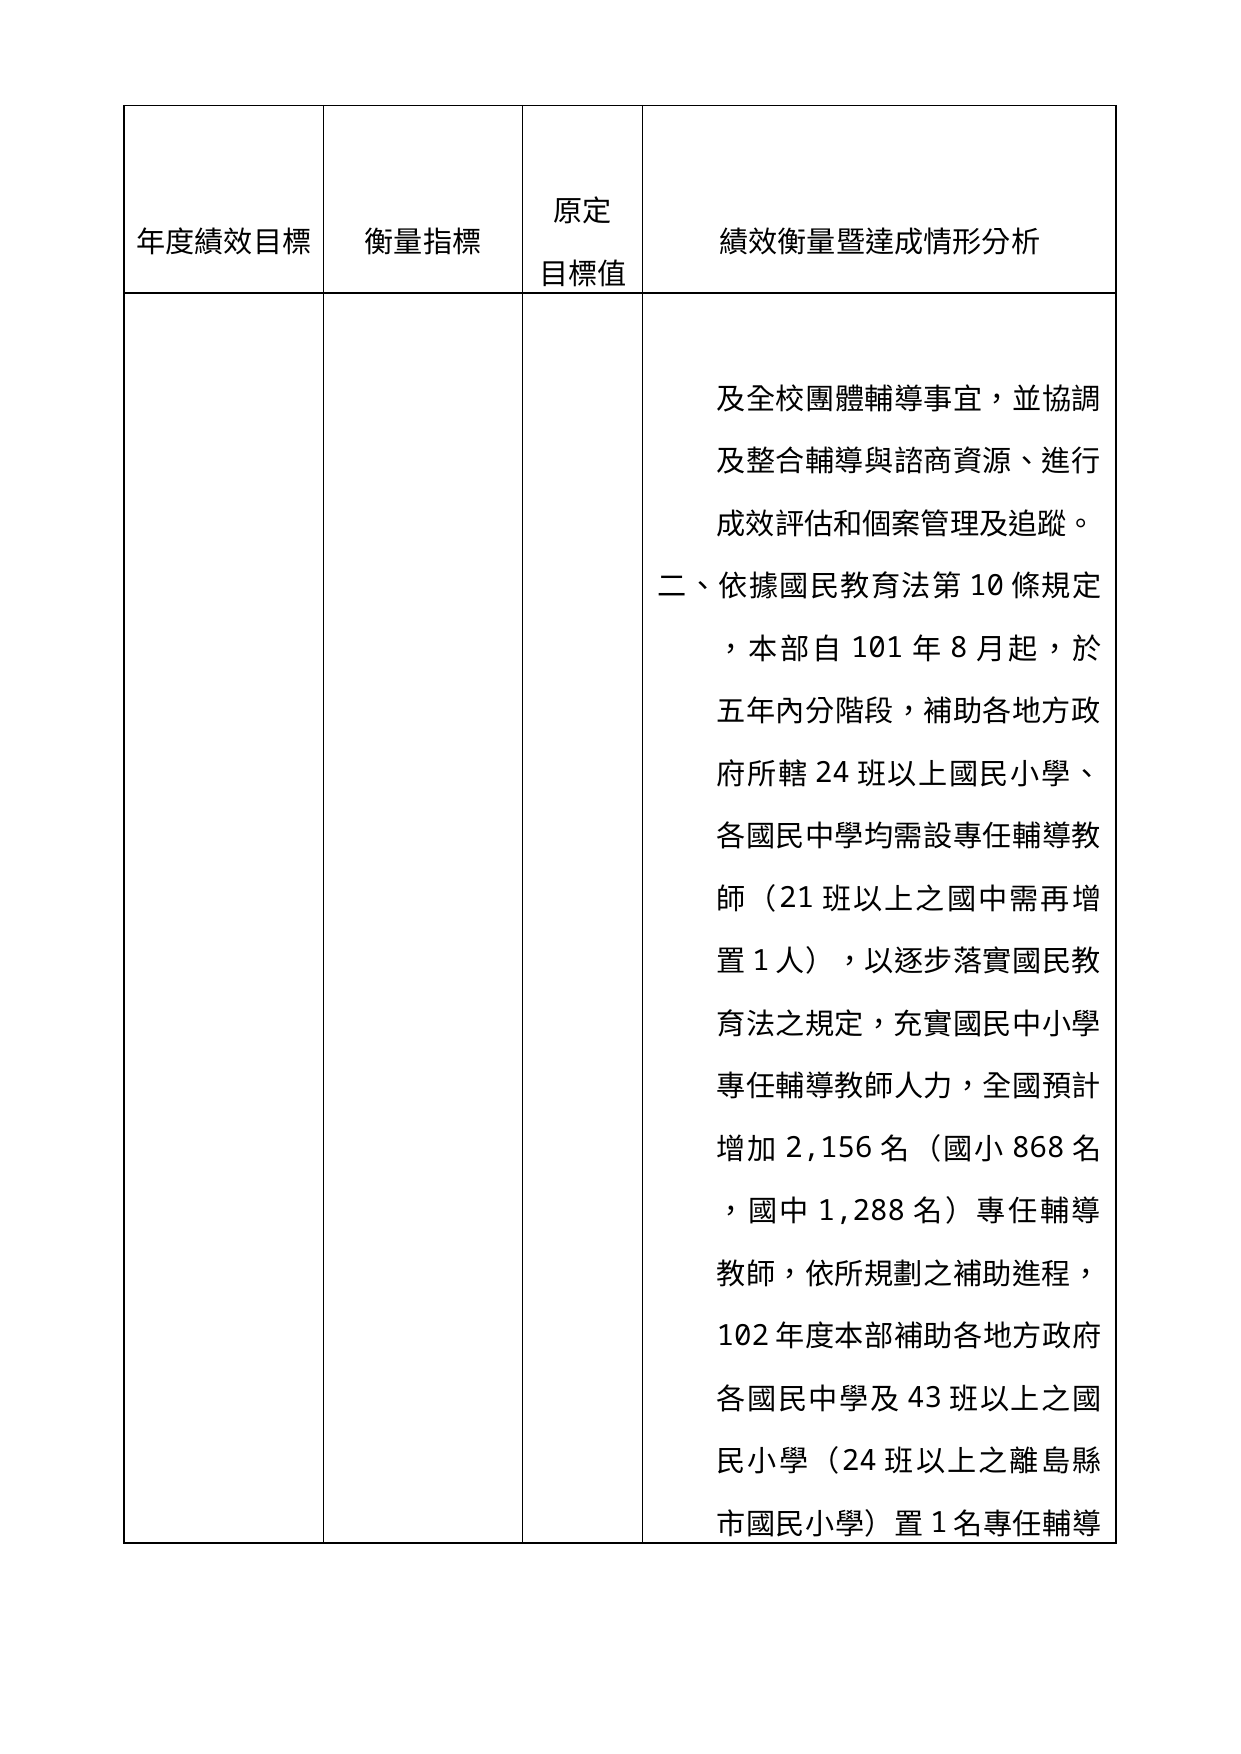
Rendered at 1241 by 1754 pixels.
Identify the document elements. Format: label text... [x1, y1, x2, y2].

table_header 衡量指標 [324, 106, 522, 292]
table_cell 及全校團體輔導事宜，並協調及整合輔導與諮商資源、進行成效評估和個案管理及追蹤。 二、依據國民教育法第10條規定，本部自101年8月起，於五年內分階段，補助各地方政府所轄24班以上國民小學、各國民中學均需設專任輔導教師（21班以上之國中需再增置1人），以逐步落實國民教育法之規定，充實國民中小學專任輔導教師人力，全國預計增加2,156名（國小868名，國中1,288名）專任輔導教師，依所規劃之補助進程， 102年度本部補助各地方政府各國民中學及43班以上之國民小學（24班以上之離島縣市國民小學）置1名專任輔導 [643, 294, 1115, 1542]
table_header 績效衡量暨達成情形分析 [643, 106, 1115, 292]
table_header 原定 目標值 [523, 106, 642, 292]
table_cell [523, 294, 642, 1542]
table_header 年度績效目標 [125, 106, 323, 292]
table_cell [125, 294, 323, 1542]
table_cell [324, 294, 522, 1542]
